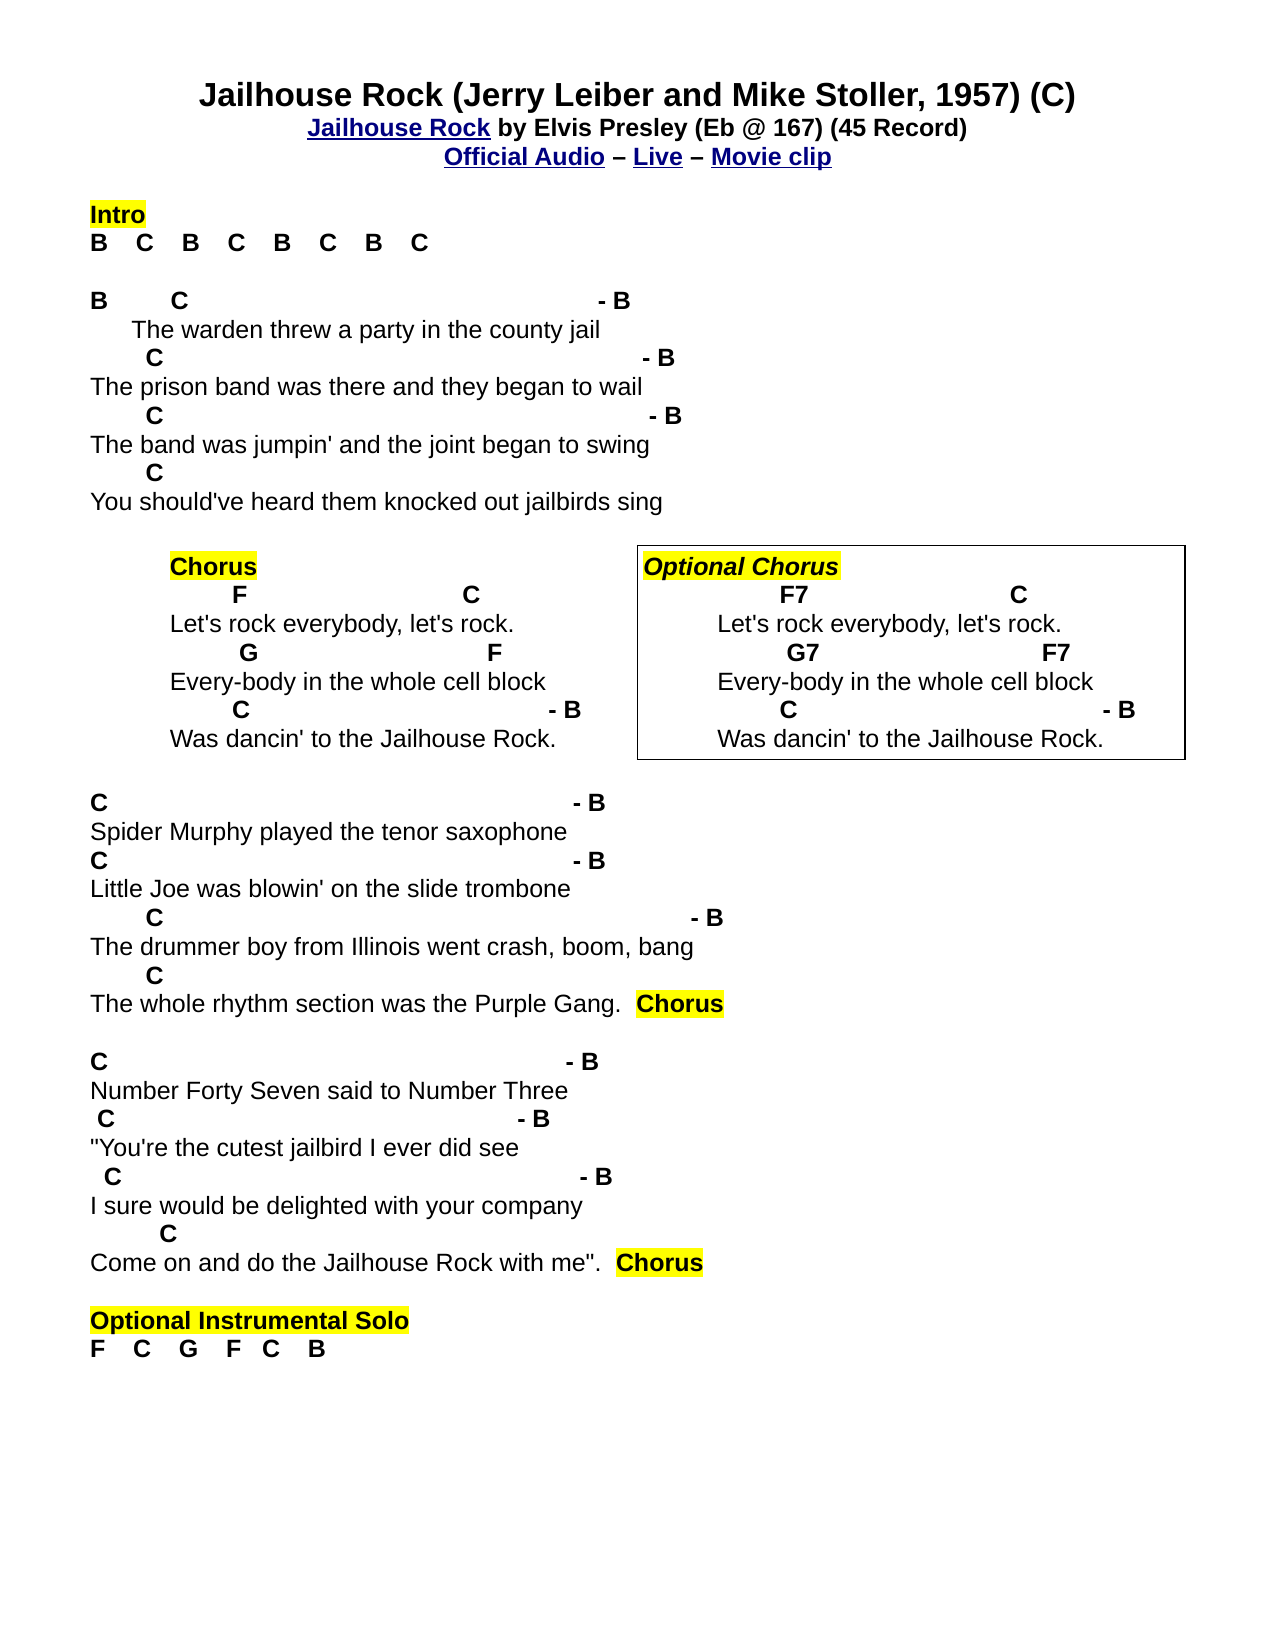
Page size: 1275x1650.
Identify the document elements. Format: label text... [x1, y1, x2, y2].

text C [90, 961, 1185, 989]
text C - B [90, 1047, 1185, 1076]
text The warden threw a party in the county jail [90, 315, 1185, 343]
text I sure would be delighted with your company [90, 1191, 1185, 1219]
text Jailhouse Rock by Elvis Presley (Eb @ 167) (45 Record) [90, 113, 1185, 142]
text Come on and do the Jailhouse Rock with me". Chorus [90, 1248, 1185, 1277]
text Number Forty Seven said to Number Three [90, 1076, 1185, 1104]
text Official Audio – Live – Movie clip [90, 142, 1185, 171]
text Spider Murphy played the tenor saxophone [90, 817, 1185, 846]
text C [90, 1219, 1185, 1248]
text The drummer boy from Illinois went crash, boom, bang [90, 932, 1185, 961]
text C - B [90, 903, 1185, 932]
text B C B C B C B C [90, 228, 1185, 257]
text You should've heard them knocked out jailbirds sing [90, 487, 1185, 516]
text C - B [90, 846, 1185, 874]
text "You're the cutest jailbird I ever did see [90, 1133, 1185, 1162]
text F C G F C B [90, 1334, 1185, 1363]
text Jailhouse Rock (Jerry Leiber and Mike Stoller, 1957) (C) [90, 75, 1185, 113]
text C - B [90, 1162, 1185, 1191]
text C - B [90, 343, 1185, 372]
text B C - B [90, 286, 1185, 315]
text C - B [90, 788, 1185, 817]
text Little Joe was blowin' on the slide trombone [90, 874, 1185, 903]
text C - B [90, 401, 1185, 430]
text Optional Instrumental Solo [90, 1306, 1185, 1334]
text The prison band was there and they began to wail [90, 372, 1185, 401]
text C [90, 458, 1185, 487]
text The band was jumpin' and the joint began to swing [90, 430, 1185, 458]
text C - B [90, 1104, 1185, 1133]
table_header Optional Chorus F7 C Let's rock everybody, let's rock. G7 F7 Every-body in the whole cell block C - B Was dancin' to the Jailhouse Rock. [638, 546, 1184, 758]
text The whole rhythm section was the Purple Gang. Chorus [90, 989, 1185, 1018]
text Intro [90, 200, 1185, 228]
table_header Chorus F C Let's rock everybody, let's rock. G F Every-body in the whole cell block C - B Was dancin' to the Jailhouse Rock. [90, 545, 637, 758]
